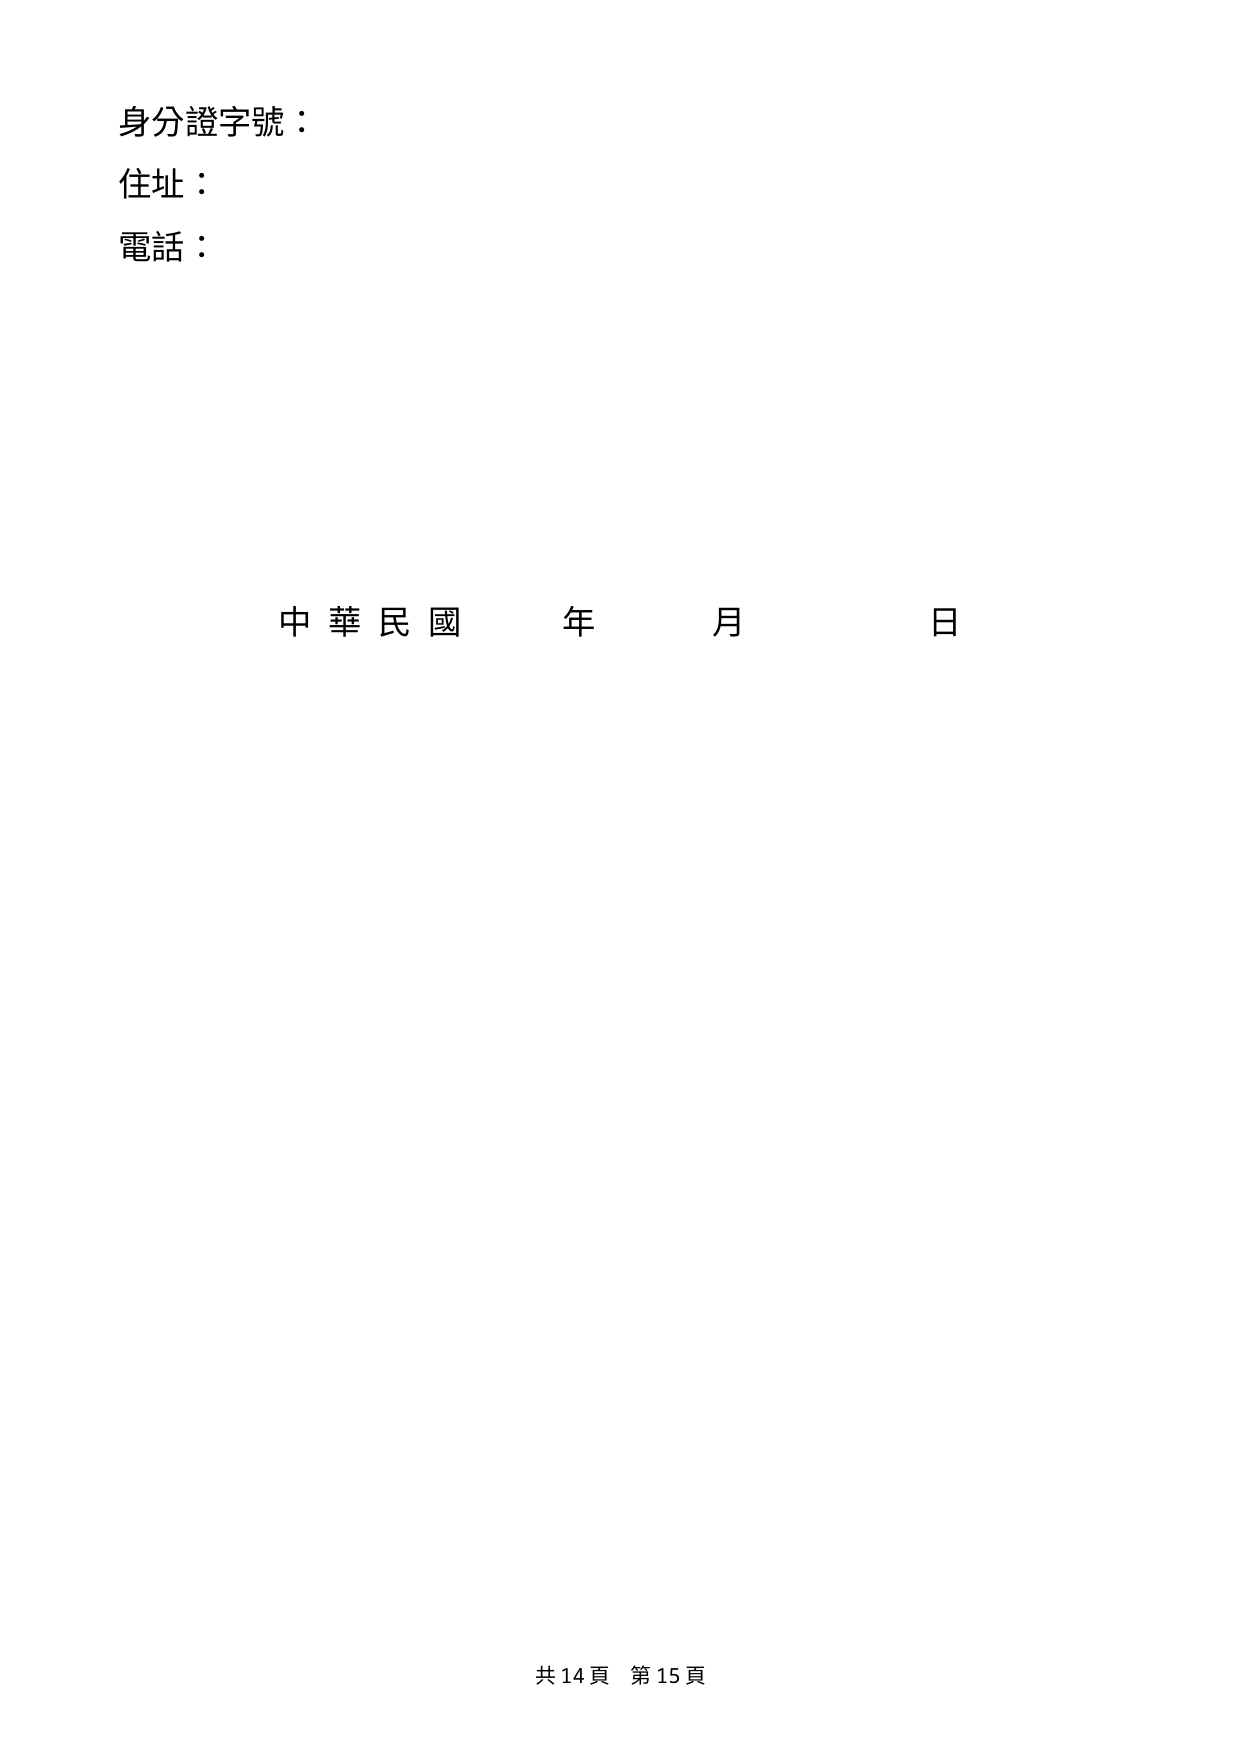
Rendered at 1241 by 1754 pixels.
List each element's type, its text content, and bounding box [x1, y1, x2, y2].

text 身分證字號： [118, 78, 1122, 141]
text 電話： [118, 203, 1122, 266]
text 中 華 民 國 年 月 日 [118, 578, 1122, 641]
text 住址： [118, 141, 1122, 203]
